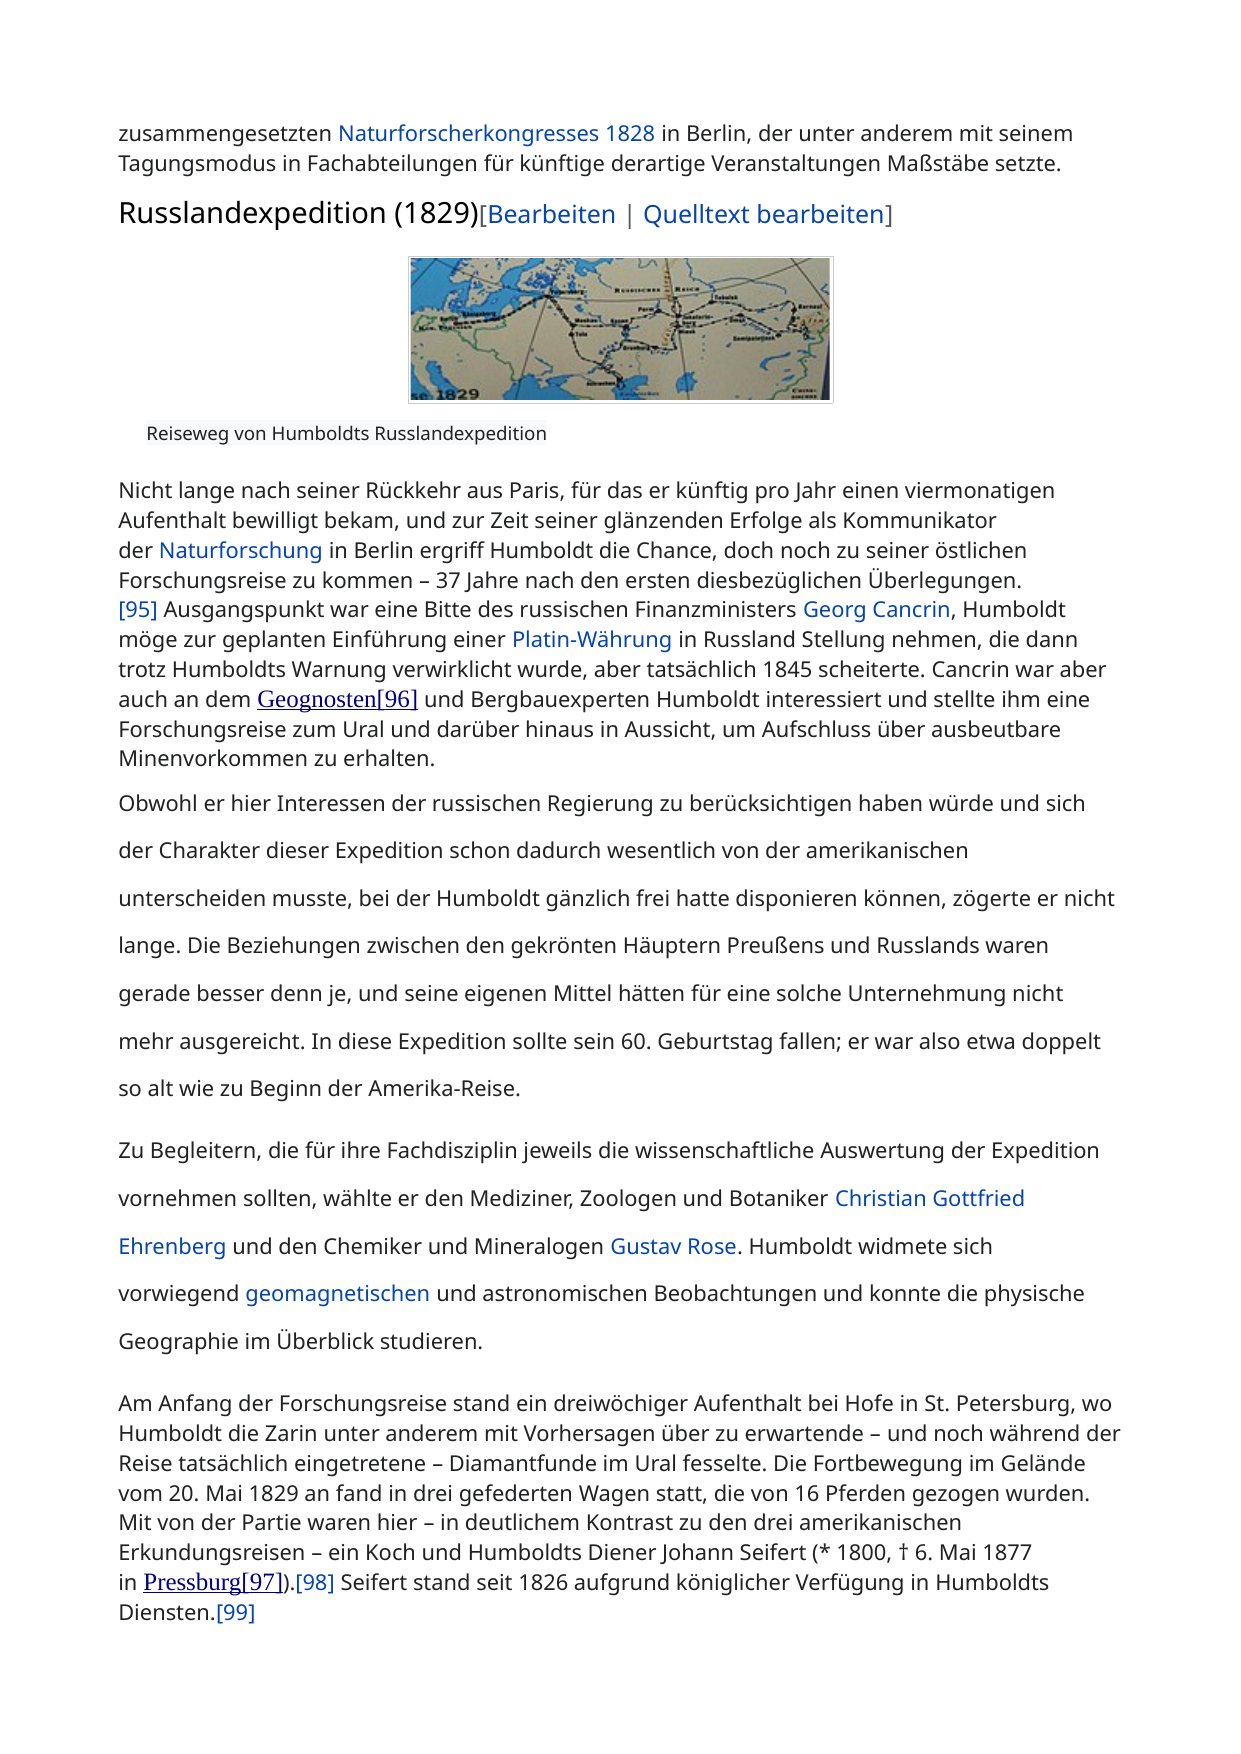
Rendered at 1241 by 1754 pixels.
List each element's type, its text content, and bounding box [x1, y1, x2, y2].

text Nicht lange nach seiner Rückkehr aus Paris, für das er künftig pro Jahr einen viermonatigen Aufenthalt bewilligt bekam, und zur Zeit seiner glänzenden Erfolge als Kommunikator der Naturforschung in Berlin ergriff Humboldt die Chance, doch noch zu seiner östlichen Forschungsreise zu kommen – 37 Jahre nach den ersten diesbezüglichen Überlegungen.[95] Ausgangspunkt war eine Bitte des russischen Finanzministers Georg Cancrin, Humboldt möge zur geplanten Einführung einer Platin-Währung in Russland Stellung nehmen, die dann trotz Humboldts Warnung verwirklicht wurde, aber tatsächlich 1845 scheiterte. Cancrin war aber auch an dem Geognosten[96] und Bergbauexperten Humboldt interessiert und stellte ihm eine Forschungsreise zum Ural und darüber hinaus in Aussicht, um Aufschluss über ausbeutbare Minenvorkommen zu erhalten. [118, 475, 1122, 773]
text zusammengesetzten Naturforscherkongresses 1828 in Berlin, der unter anderem mit seinem Tagungsmodus in Fachabteilungen für künftige derartige Veranstaltungen Maßstäbe setzte. [118, 118, 1122, 178]
text Reiseweg von Humboldts Russlandexpedition [123, 420, 1122, 445]
subtitle Russlandexpedition (1829)[Bearbeiten | Quelltext bearbeiten] [118, 192, 1122, 232]
text Zu Begleitern, die für ihre Fachdisziplin jeweils die wissenschaftliche Auswertung der Expedition vornehmen sollten, wählte er den Mediziner, Zoologen und Botaniker Christian Gottfried Ehrenberg und den Chemiker und Mineralogen Gustav Rose. Humboldt widmete sich vorwiegend geomagnetischen und astronomischen Beobachtungen und konnte die physische Geographie im Überblick studieren. [118, 1136, 1122, 1356]
picture [410, 258, 830, 400]
text Am Anfang der Forschungsreise stand ein dreiwöchiger Aufenthalt bei Hofe in St. Petersburg, wo Humboldt die Zarin unter anderem mit Vorhersagen über zu erwartende – und noch während der Reise tatsächlich eingetretene – Diamantfunde im Ural fesselte. Die Fortbewegung im Gelände vom 20. Mai 1829 an fand in drei gefederten Wagen statt, die von 16 Pferden gezogen wurden. Mit von der Partie waren hier – in deutlichem Kontrast zu den drei amerikanischen Erkundungsreisen – ein Koch und Humboldts Diener Johann Seifert (* 1800, † 6. Mai 1877 in Pressburg[97]).[98] Seifert stand seit 1826 aufgrund königlicher Verfügung in Humboldts Diensten.[99] [118, 1388, 1122, 1626]
text Obwohl er hier Interessen der russischen Regierung zu berücksichtigen haben würde und sich der Charakter dieser Expedition schon dadurch wesentlich von der amerikanischen unterscheiden musste, bei der Humboldt gänzlich frei hatte disponieren können, zögerte er nicht lange. Die Beziehungen zwischen den gekrönten Häuptern Preußens und Russlands waren gerade besser denn je, und seine eigenen Mittel hätten für eine solche Unternehmung nicht mehr ausgereicht. In diese Expedition sollte sein 60. Geburtstag fallen; er war also etwa doppelt so alt wie zu Beginn der Amerika-Reise. [118, 788, 1122, 1103]
